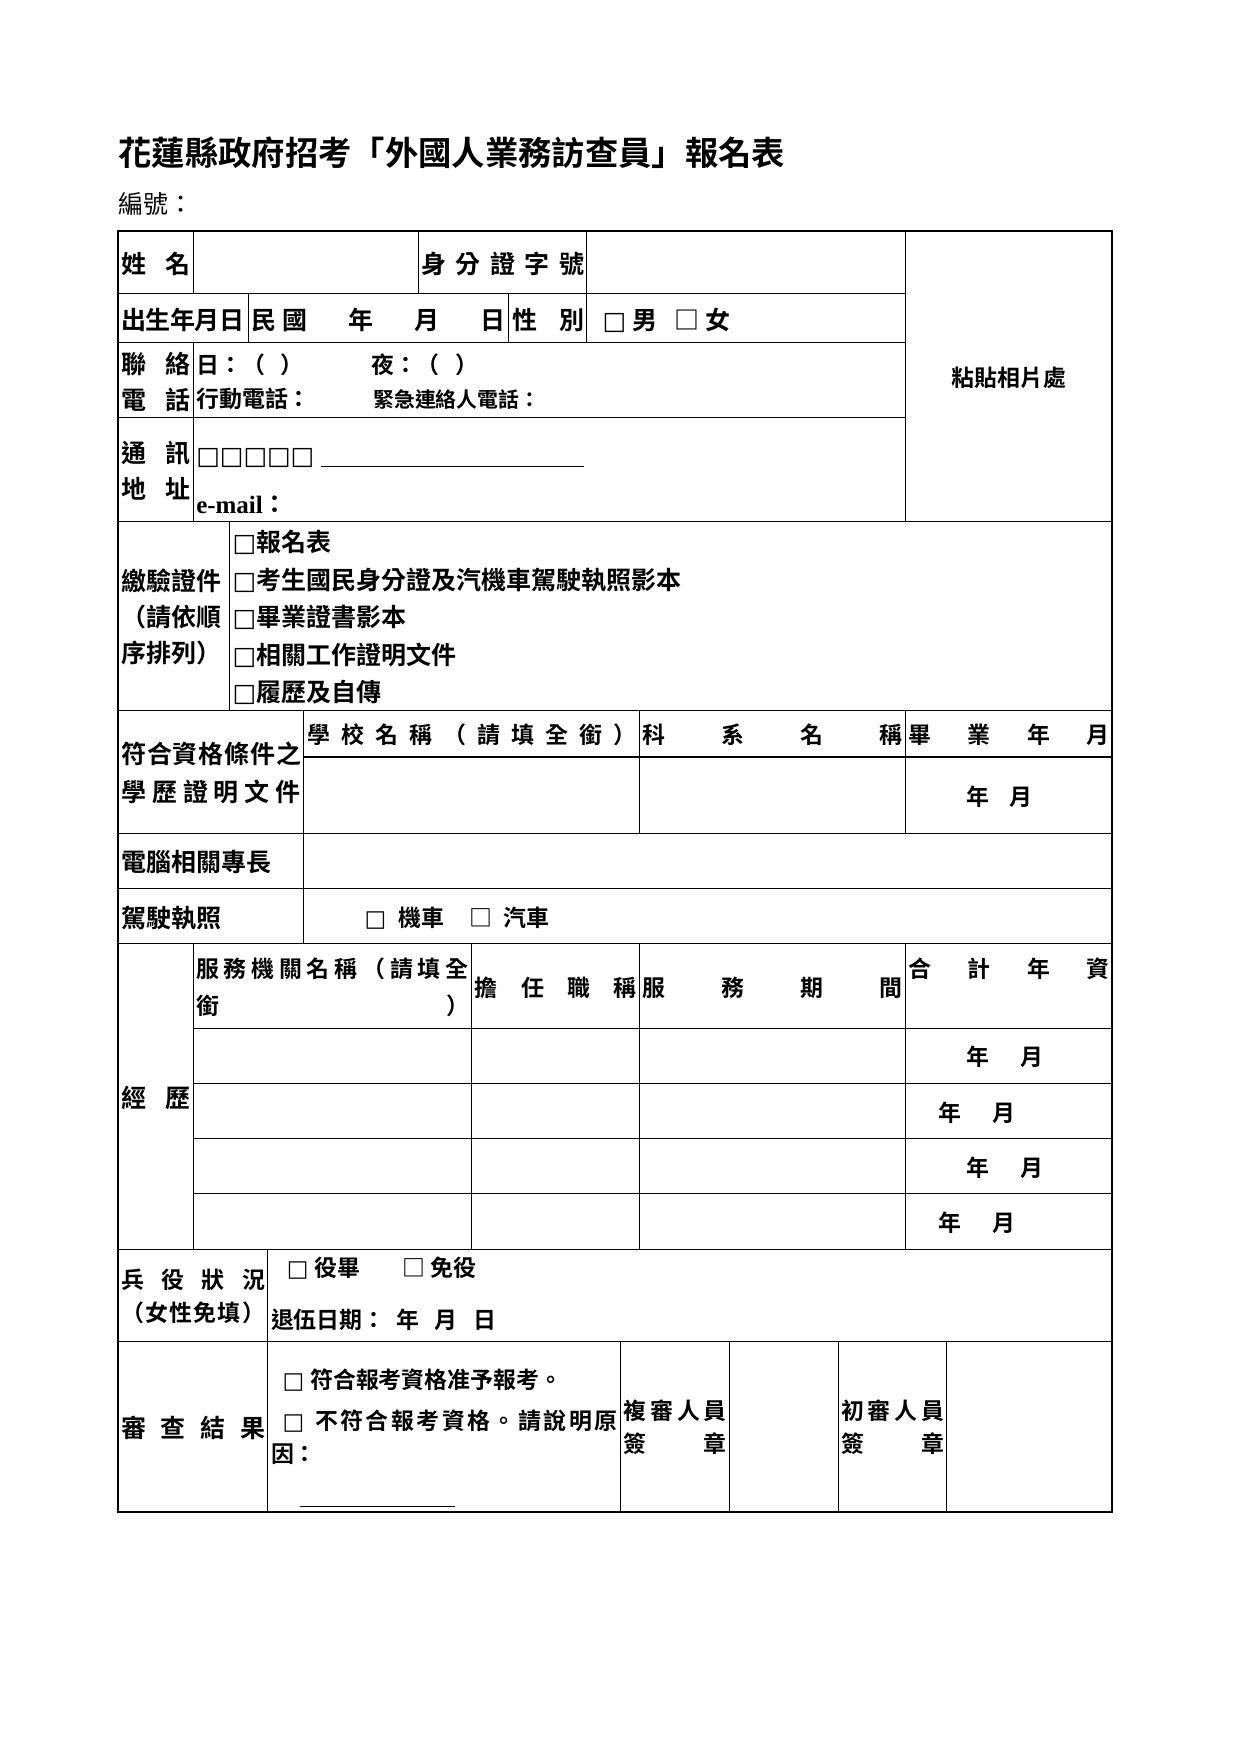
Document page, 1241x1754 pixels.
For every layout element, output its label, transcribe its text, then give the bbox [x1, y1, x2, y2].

table_cell □報名表 □考生國民身分證及汽機車駕駛執照影本 □畢業證書影本 □相關工作證明文件 □履歷及自傳 [230, 522, 1111, 709]
table_cell [194, 1194, 471, 1248]
table_cell 複審人員簽章 [621, 1342, 729, 1511]
table_cell 初審人員簽章 [839, 1342, 946, 1511]
table_cell 日：（ ） 夜：（ ） 行動電話： 緊急連絡人電話： [194, 343, 905, 417]
table_cell 服務機關名稱（請填全銜） [194, 944, 471, 1028]
table_cell [730, 1342, 838, 1511]
table_cell [640, 758, 905, 833]
table_cell [640, 1139, 905, 1193]
table_cell [640, 1084, 905, 1138]
table_header 身分證字號 [419, 232, 586, 292]
table_cell [304, 758, 639, 833]
table_cell [947, 1342, 1111, 1511]
table_cell 學校名稱（請填全銜） [304, 711, 639, 756]
table_cell 民國 年 月 日 [249, 294, 508, 342]
table_cell 電腦相關專長 [119, 834, 303, 888]
table_cell [304, 834, 1111, 888]
table_cell [194, 1029, 471, 1083]
table_cell 出生年月日 [119, 294, 248, 342]
table_cell [472, 1194, 639, 1248]
table_header 粘貼相片處 [906, 232, 1111, 521]
table_cell 繳驗證件（請依順序排列） [119, 522, 229, 709]
table_cell 性別 [509, 294, 586, 342]
table_cell 符合資格條件之學歷證明文件 [119, 711, 303, 833]
table_cell 年 月 [906, 1084, 1111, 1138]
table_cell 駕駛執照 [119, 889, 303, 943]
text 編號： [118, 184, 1122, 221]
table_cell [194, 1084, 471, 1138]
table_cell [472, 1084, 639, 1138]
table_cell 年 月 [906, 1194, 1111, 1248]
table_cell [472, 1029, 639, 1083]
table_cell 擔任職稱 [472, 944, 639, 1028]
table_cell [472, 1139, 639, 1193]
table_cell 年 月 [906, 758, 1111, 833]
table_cell □ 機車 □ 汽車 [304, 889, 1111, 943]
table_cell [194, 1139, 471, 1193]
table_cell 審查結果 [119, 1342, 267, 1511]
table_header 姓名 [119, 232, 193, 292]
table_cell 聯絡 電話 [119, 343, 193, 417]
table_cell 兵役狀況 （女性免填） [119, 1250, 267, 1341]
table_cell □□□□□ e-mail： [194, 418, 905, 521]
table_cell [640, 1194, 905, 1248]
table_header [194, 232, 418, 292]
table_cell 服務期間 [640, 944, 905, 1028]
table_cell 經歷 [119, 944, 193, 1248]
table_cell 年 月 [906, 1029, 1111, 1083]
table_cell 通訊地址 [119, 418, 193, 521]
table_cell 畢業年月 [906, 711, 1111, 756]
table_cell □ 役畢 □ 免役 退伍日期： 年 月 日 [268, 1250, 1111, 1341]
table_cell 科系名稱 [640, 711, 905, 756]
table_cell □ 符合報考資格准予報考。 □ 不符合報考資格。請說明原因： [268, 1342, 620, 1511]
text 花蓮縣政府招考「外國人業務訪查員」報名表 [118, 127, 1122, 175]
table_cell [640, 1029, 905, 1083]
table_cell 合計年資 [906, 944, 1111, 1028]
table_header [587, 232, 905, 292]
table_cell □ 男 □ 女 [587, 294, 905, 342]
table_cell 年 月 [906, 1139, 1111, 1193]
